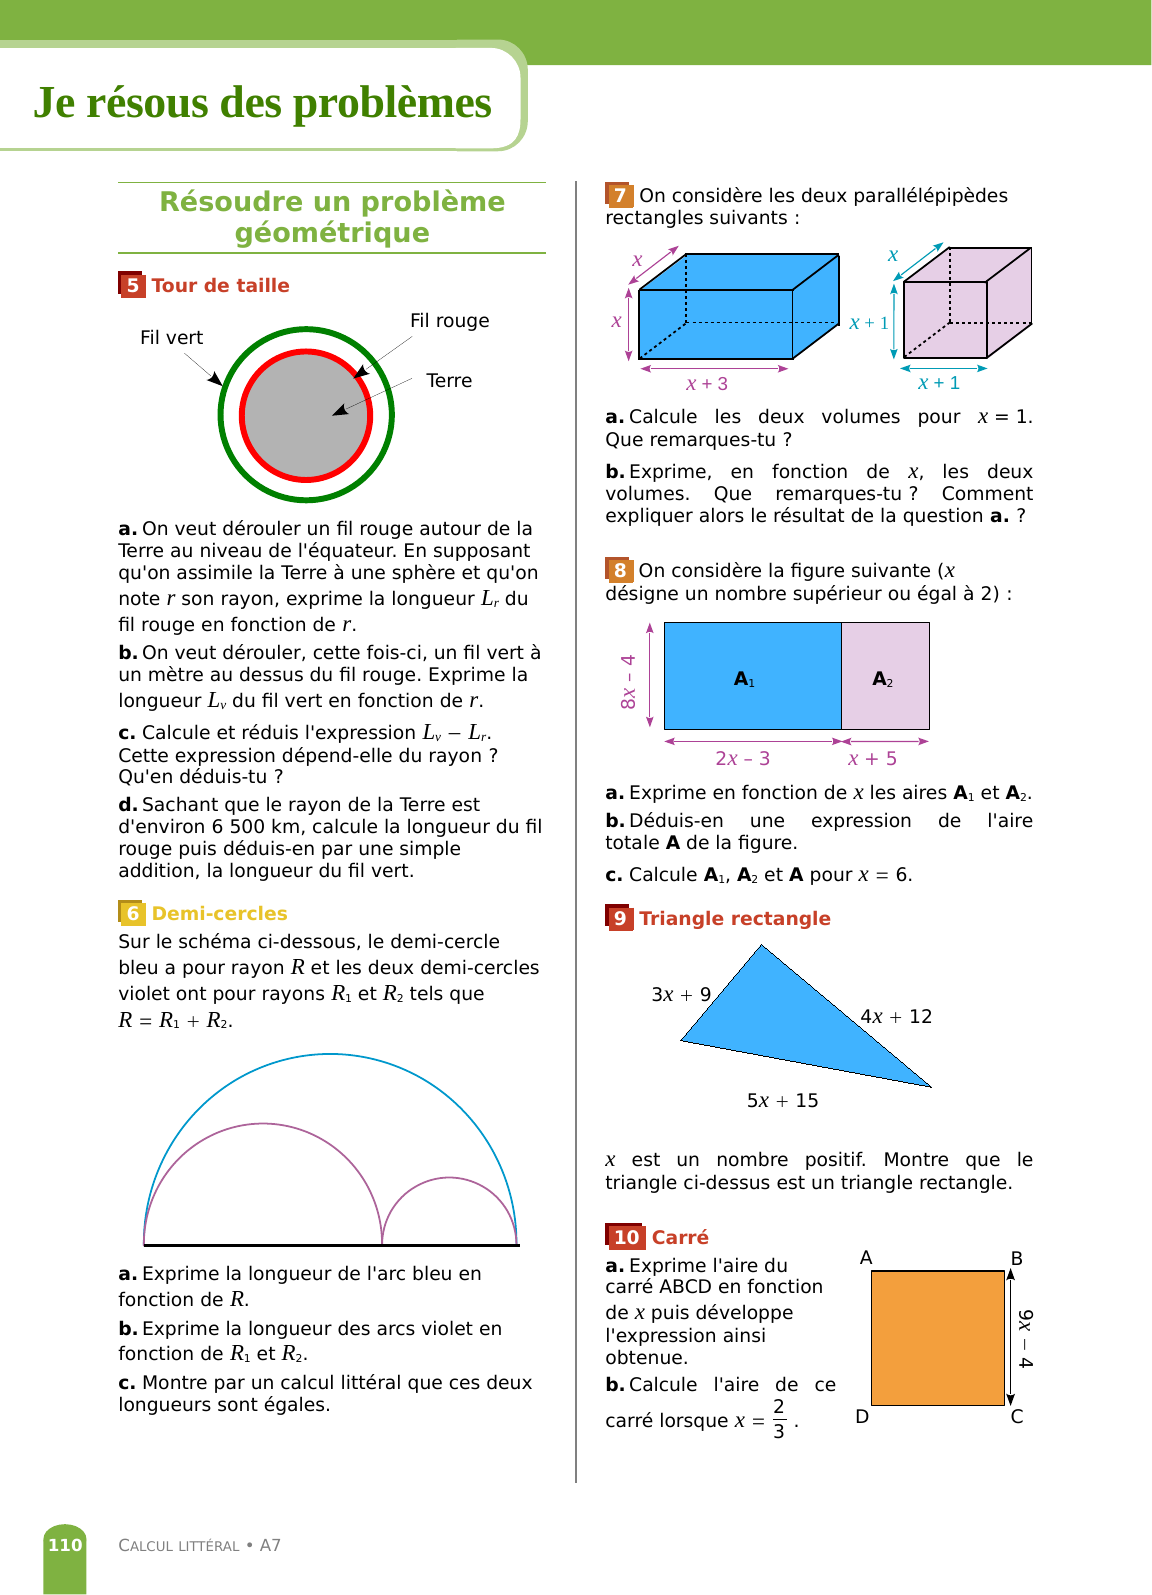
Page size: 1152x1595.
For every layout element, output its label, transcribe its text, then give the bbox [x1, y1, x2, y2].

list Exprime la longueur de l'arc bleu en fonction de R. [118, 1263, 546, 1312]
subtitle Tour de taille [142, 271, 546, 297]
list Calcule et réduis l'expression Lv – Lr. Cette expression dépend-elle du rayon ? Qu'en déduis-tu ? [118, 718, 546, 788]
subtitle On considère les deux parallélépipèdes rectangles suivants : [605, 182, 1033, 229]
text Sur le schéma ci-dessous, le demi-cercle bleu a pour rayon R et les deux demi-cercles violet ont pour rayons R1 et R2 tels que R = R1  R2. [118, 931, 546, 1032]
text Résoudre un problème géométrique [118, 183, 546, 252]
subtitle Calcule les deux volumes pour x = 1. Que remarques-tu ? [605, 235, 1033, 451]
subtitle On considère la figure suivante (x désigne un nombre supérieur ou égal à 2) : [605, 556, 1033, 604]
list Exprime la longueur des arcs violet en fonction de R1 et R2. [118, 1318, 546, 1366]
list On veut dérouler, cette fois-ci, un fil vert à un mètre au dessus du fil rouge. Exprime la longueur Lv du fil vert en fonction de r. [118, 642, 546, 712]
subtitle Exprime, en fonction de x, les deux volumes. Que remarques-tu ? Comment expliquer alors le résultat de la question a. ? [605, 457, 1033, 527]
list Exprime l'aire du carré ABCD en fonction de x puis développe l'expression ainsi obtenue. [605, 1255, 1033, 1368]
subtitle Exprime en fonction de x les aires A1 et A2. [605, 778, 1033, 804]
subtitle Carré [642, 1223, 1033, 1249]
list Montre par un calcul littéral que ces deux longueurs sont égales. [118, 1372, 546, 1416]
list On veut dérouler un fil rouge autour de la Terre au niveau de l'équateur. En supposant qu'on assimile la Terre à une sphère et qu'on note r son rayon, exprime la longueur Lr du fil rouge en fonction de r. [118, 518, 546, 636]
subtitle Demi-cercles [118, 899, 546, 925]
list Triangle rectangle [629, 904, 1033, 930]
subtitle Calcule A1, A2 et A pour x = 6. [605, 860, 1033, 886]
list Sachant que le rayon de la Terre est d'environ 6 500 km, calcule la longueur du fil rouge puis déduis-en par une simple addition, la longueur du fil vert. [118, 794, 546, 882]
subtitle Déduis-en une expression de l'aire totale A de la figure. [605, 810, 1033, 854]
subtitle Calcule l'aire de ce carré lorsque x =. [605, 1374, 1033, 1443]
subtitle x est un nombre positif. Montre que le triangle ci-dessus est un triangle rectangle. [605, 1145, 1033, 1194]
